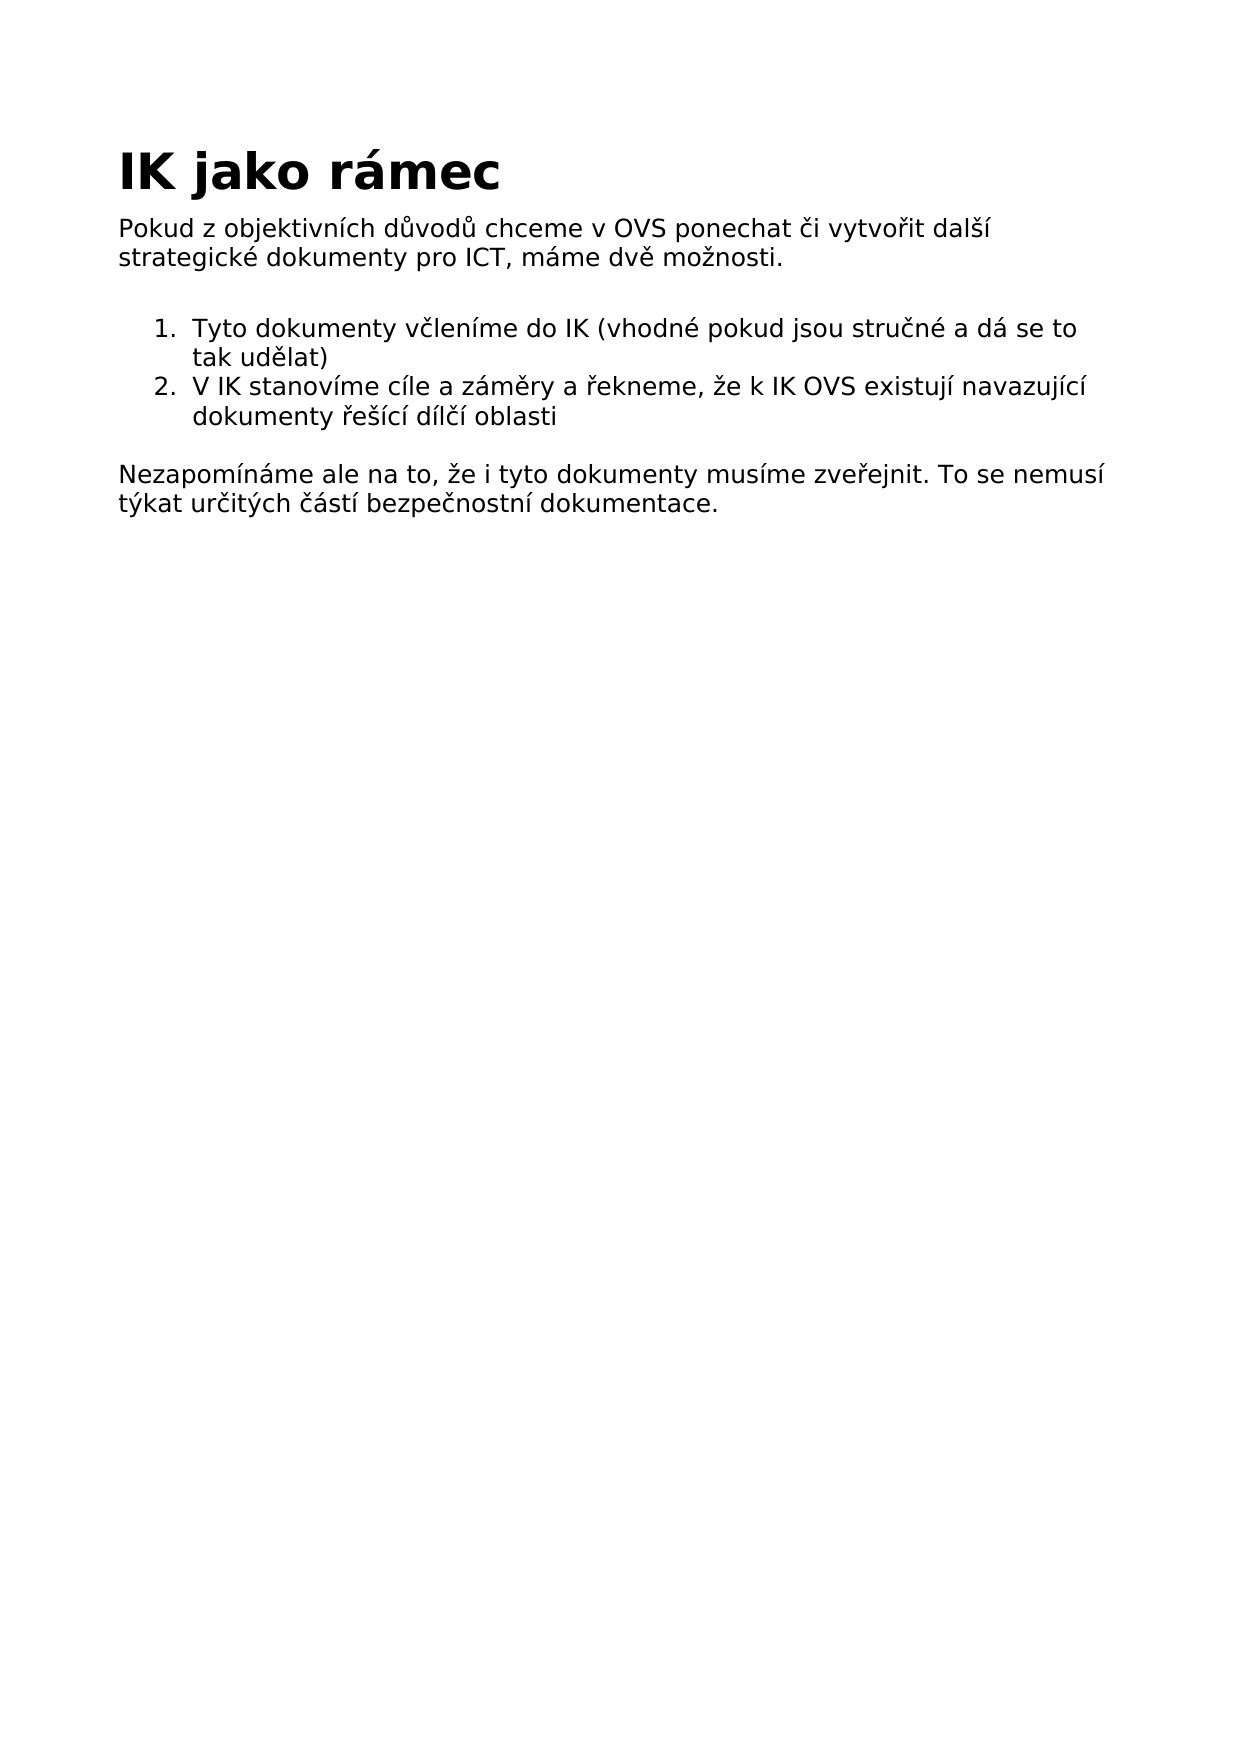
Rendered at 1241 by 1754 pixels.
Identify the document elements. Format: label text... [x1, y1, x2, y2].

text Nezapomínáme ale na to, že i tyto dokumenty musíme zveřejnit. To se nemusí týkat určitých částí bezpečnostní dokumentace. [118, 460, 1122, 519]
text Pokud z objektivních důvodů chceme v OVS ponechat či vytvořit další strategické dokumenty pro ICT, máme dvě možnosti. [118, 214, 1122, 272]
subtitle IK jako rámec [118, 143, 1122, 201]
list V IK stanovíme cíle a záměry a řekneme, že k IK OVS existují navazující dokumenty řešící dílčí oblasti [177, 372, 1122, 431]
list Tyto dokumenty včleníme do IK (vhodné pokud jsou stručné a dá se to tak udělat) [177, 314, 1122, 372]
